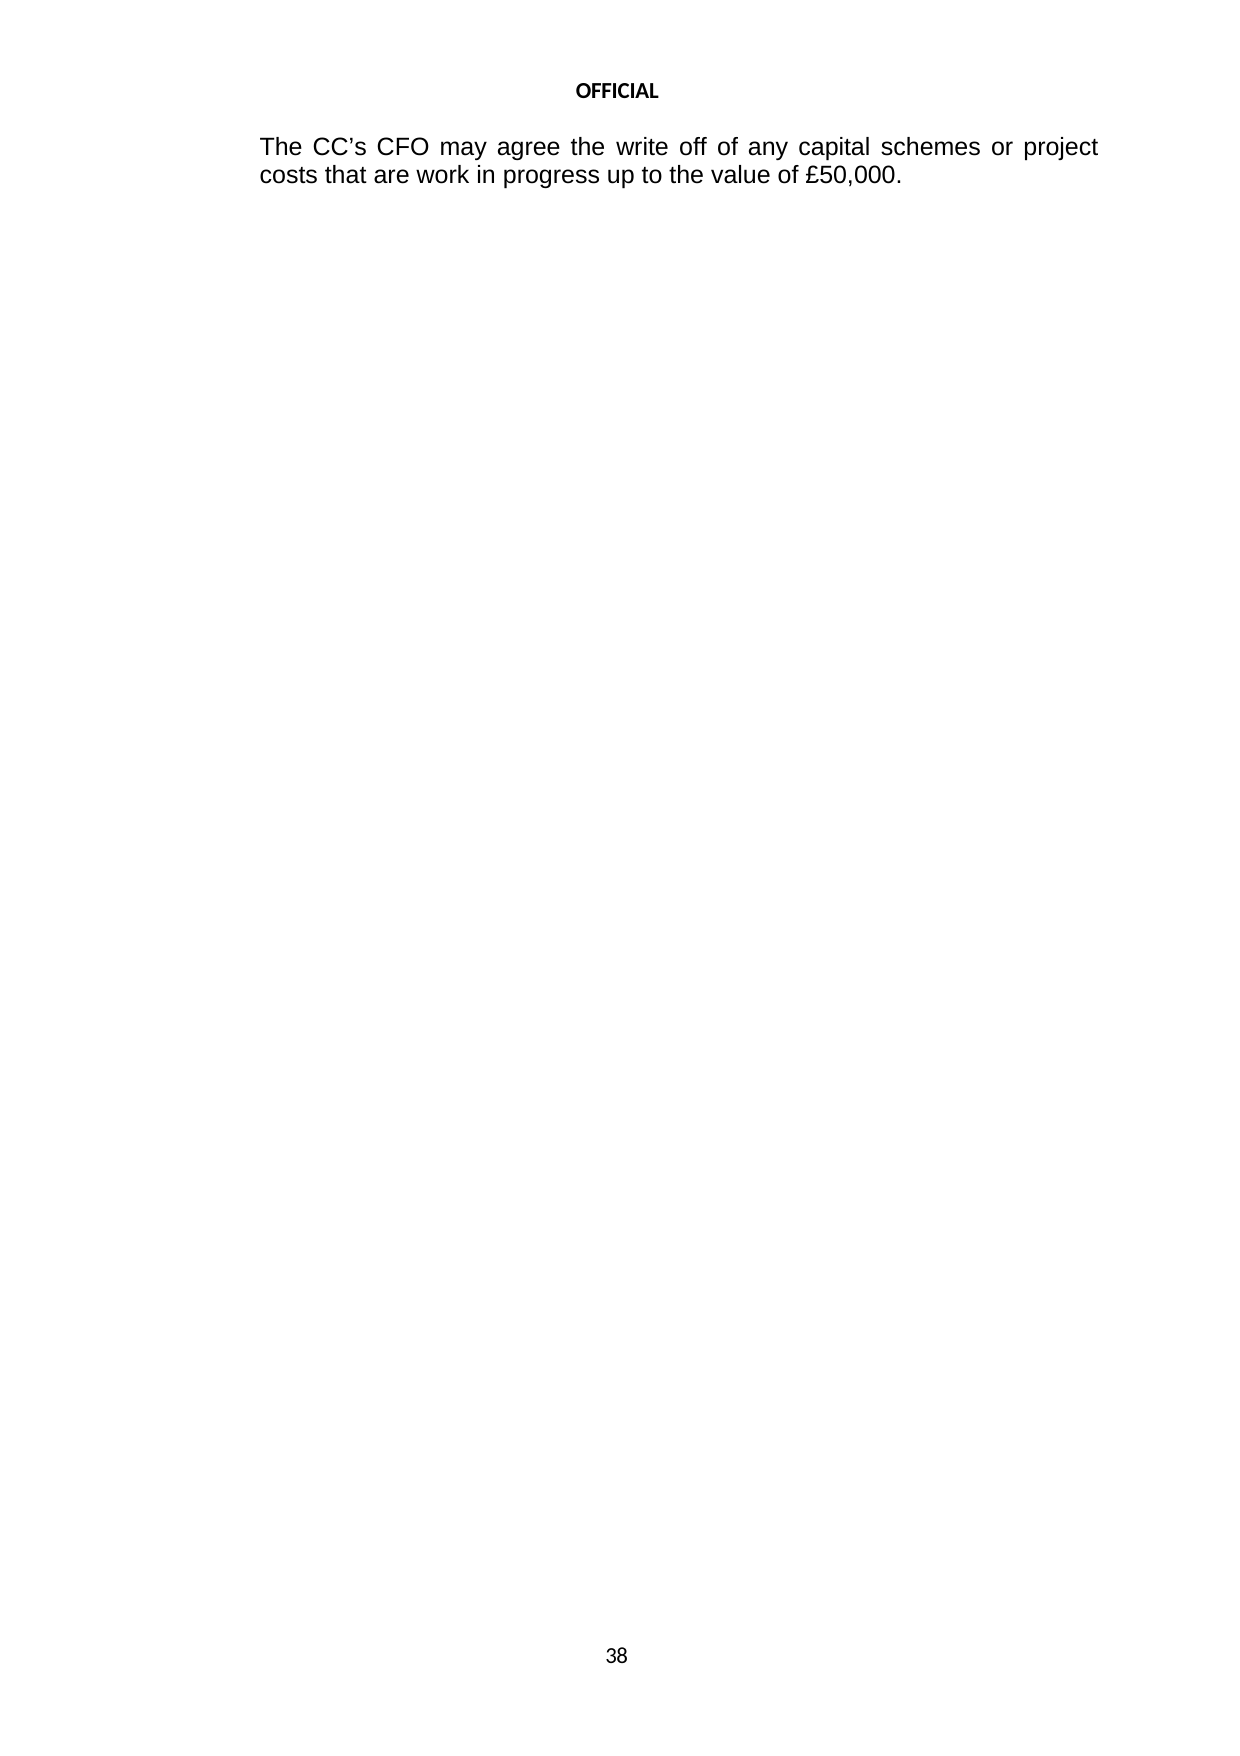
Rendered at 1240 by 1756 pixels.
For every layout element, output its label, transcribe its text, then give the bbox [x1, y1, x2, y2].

text The CC’s CFO may agree the write off of any capital schemes or project costs that are work in progress up to the value of £50,000. [259, 132, 1099, 189]
